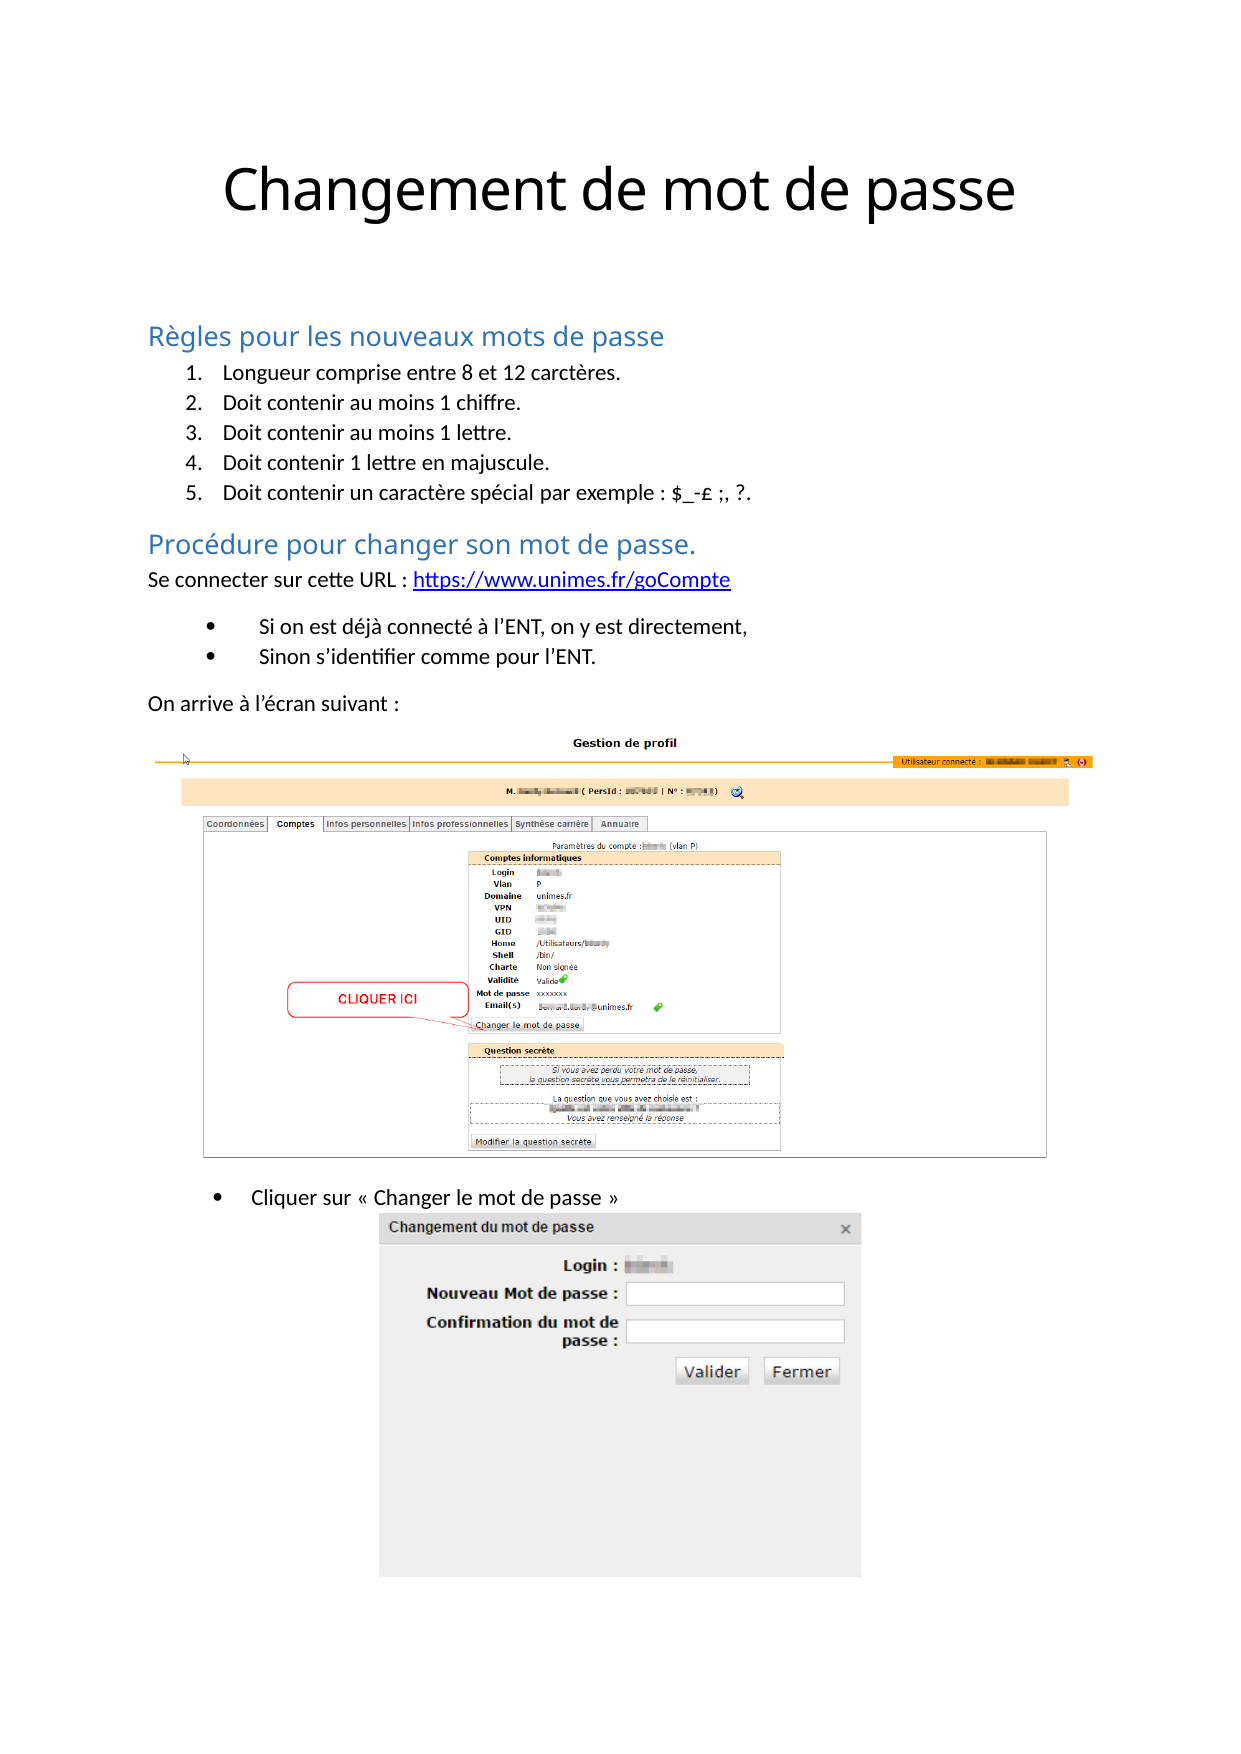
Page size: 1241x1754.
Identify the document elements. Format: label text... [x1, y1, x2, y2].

list Sinon s’identifier comme pour l’ENT. [207, 642, 1093, 670]
text Se connecter sur cette URL : https://www.unimes.fr/goCompte [148, 565, 1093, 593]
list Doit contenir au moins 1 chiffre. [185, 388, 1093, 416]
picture [378, 1213, 862, 1577]
list Doit contenir 1 lettre en majuscule. [185, 448, 1093, 476]
list Doit contenir au moins 1 lettre. [185, 418, 1093, 446]
list Si on est déjà connecté à l’ENT, on y est directement, [207, 612, 1093, 640]
list Doit contenir un caractère spécial par exemple : $_-£ ;, ?. [185, 478, 1093, 507]
list Cliquer sur « Changer le mot de passe » [213, 1183, 1093, 1211]
list Longueur comprise entre 8 et 12 carctères. [185, 358, 1093, 386]
subtitle Règles pour les nouveaux mots de passe [148, 318, 1093, 355]
text On arrive à l’écran suivant : [148, 689, 1093, 717]
subtitle Procédure pour changer son mot de passe. [148, 525, 1093, 562]
title Changement de mot de passe [148, 148, 1093, 227]
picture [147, 736, 1093, 1163]
